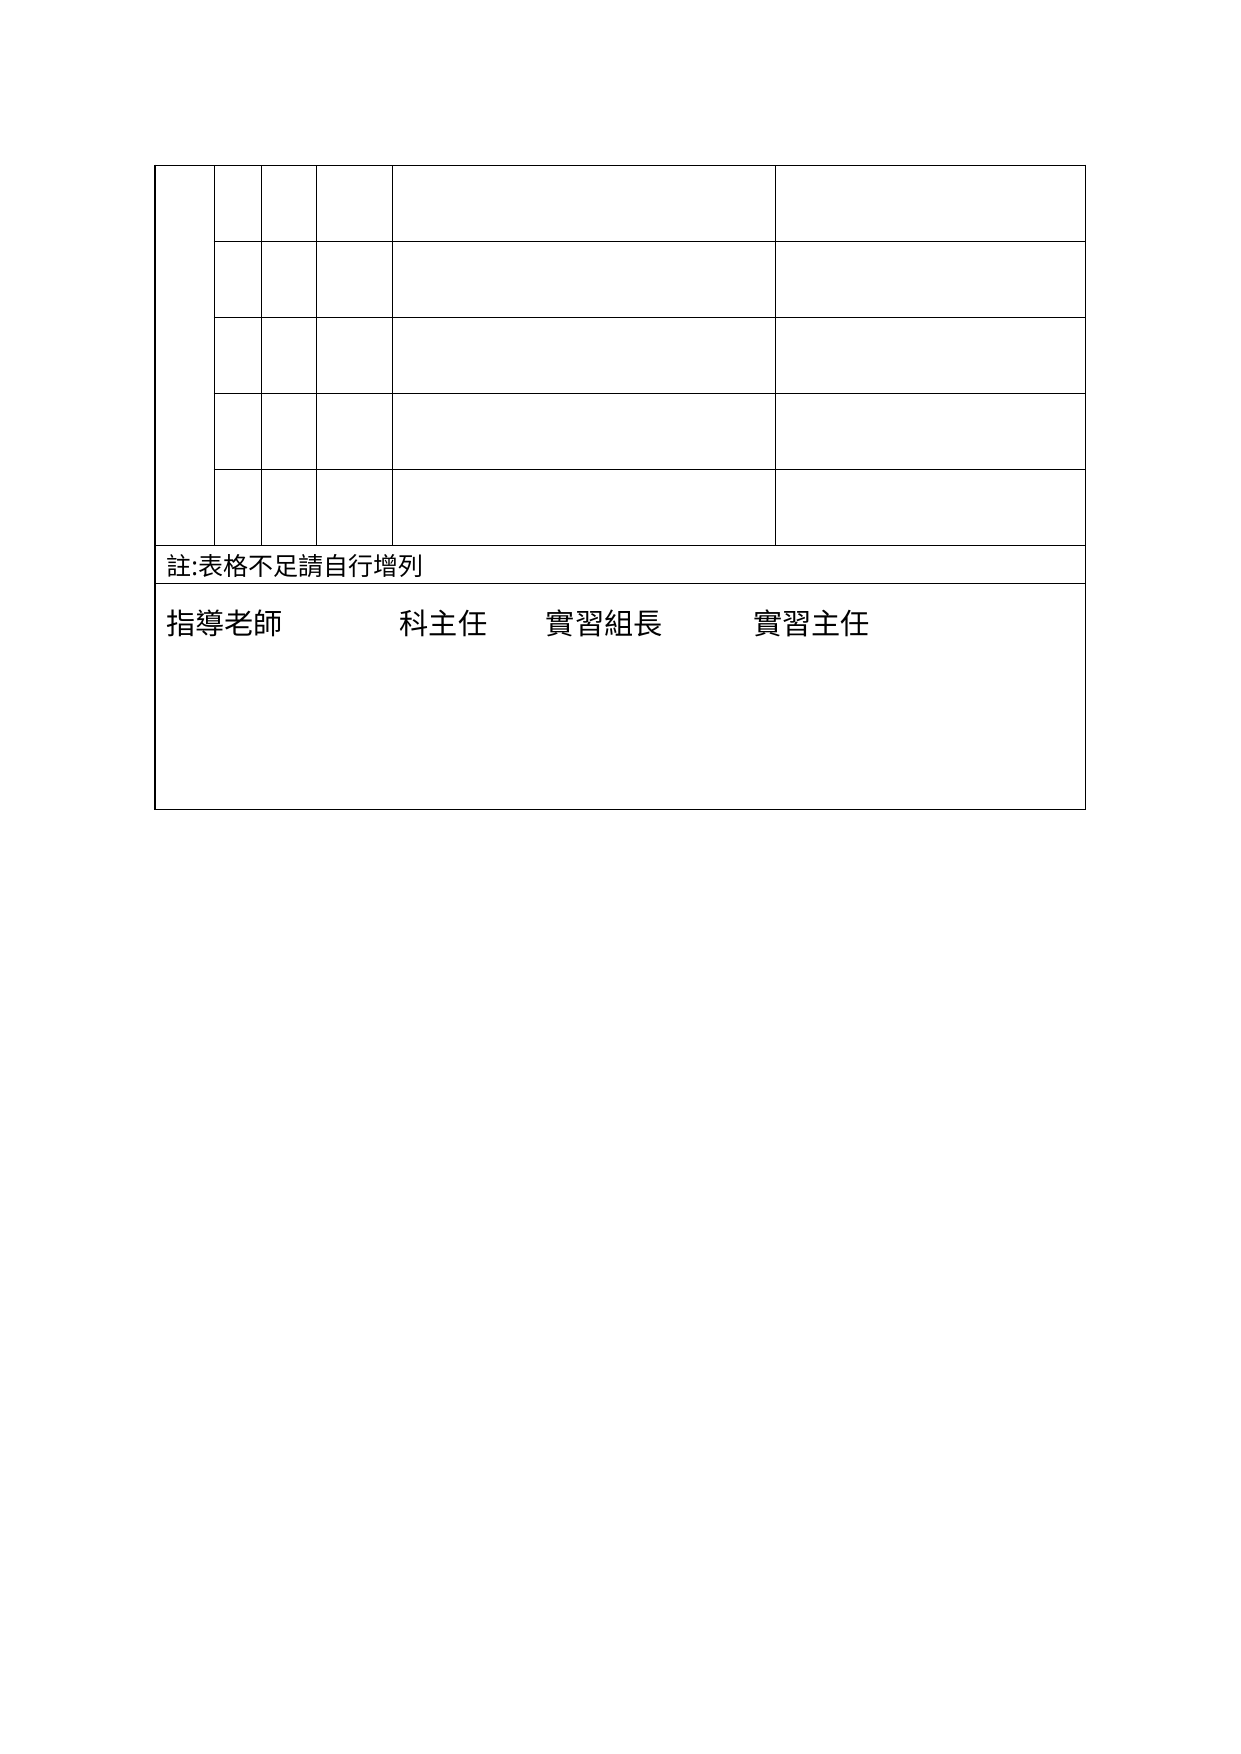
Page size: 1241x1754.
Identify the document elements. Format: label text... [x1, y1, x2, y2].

table_cell [215, 166, 261, 241]
table_cell [317, 394, 392, 469]
table_cell [776, 166, 1085, 241]
table_cell [262, 318, 316, 393]
table_cell [776, 394, 1085, 469]
table_cell [156, 166, 214, 545]
table_cell [215, 394, 261, 469]
table_cell [317, 470, 392, 545]
table_cell [215, 242, 261, 317]
table_cell [393, 470, 775, 545]
table_cell [776, 242, 1085, 317]
table_cell [317, 166, 392, 241]
table_cell [393, 318, 775, 393]
table_cell 指導老師 科主任 實習組長 實習主任 [156, 584, 1085, 809]
table_cell [215, 318, 261, 393]
table_cell [262, 470, 316, 545]
table_cell [262, 166, 316, 241]
table_cell 註:表格不足請自行增列 [156, 546, 1085, 583]
table_cell [317, 242, 392, 317]
table_cell [262, 242, 316, 317]
table_cell [215, 470, 261, 545]
table_cell [262, 394, 316, 469]
table_cell [393, 166, 775, 241]
table_cell [393, 242, 775, 317]
table_cell [776, 470, 1085, 545]
table_cell [776, 318, 1085, 393]
table_cell [393, 394, 775, 469]
table_cell [317, 318, 392, 393]
